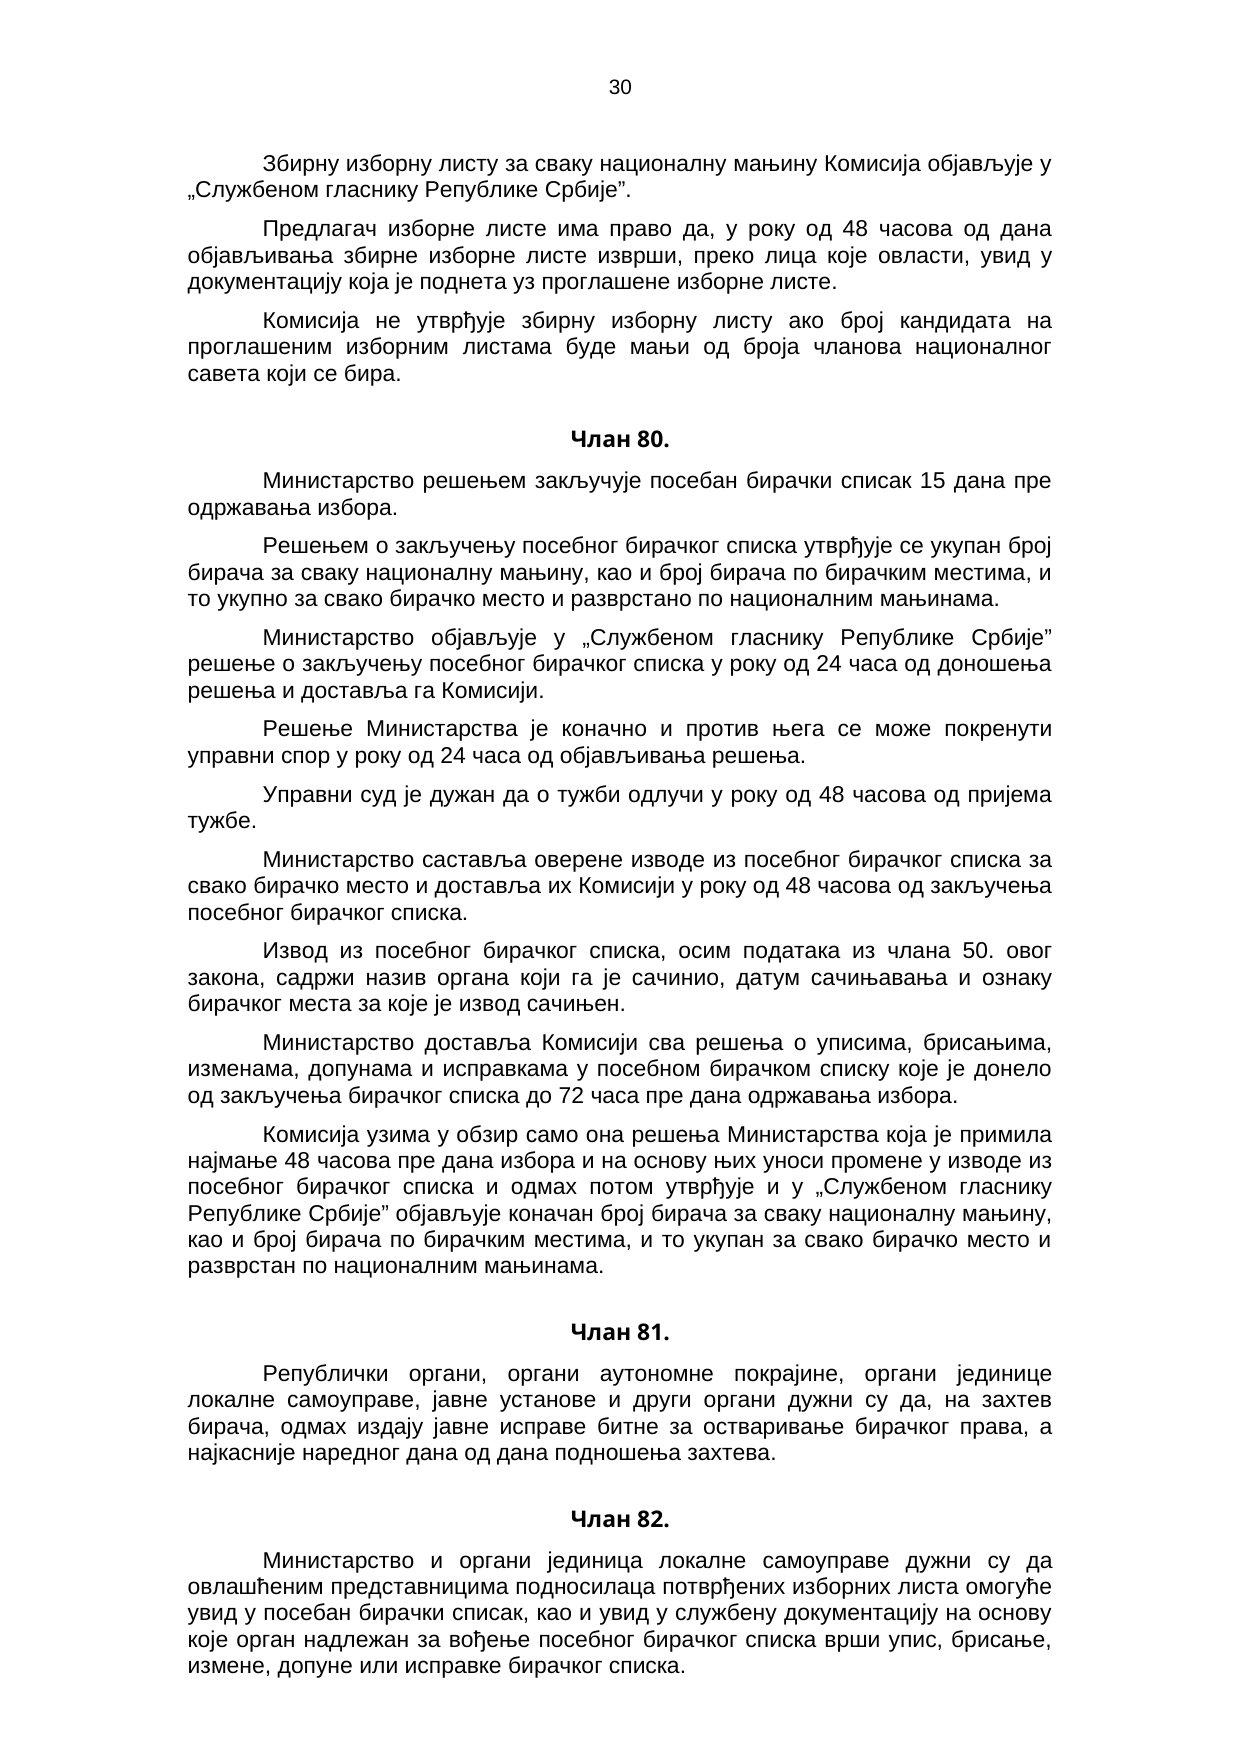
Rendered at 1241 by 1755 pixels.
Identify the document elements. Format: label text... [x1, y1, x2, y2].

text Извод из посебног бирачког списка, осим података из члана 50. овог закона, садржи назив органа који га је сачинио, датум сачињавања и ознаку бирачког места за које је извод сачињен. [187, 937, 1053, 1016]
text Решење Министарства је коначно и против њега се може покренути управни спор у року од 24 часа од објављивања решења. [187, 715, 1053, 768]
text Министарство објављује у „Службеном гласнику Републике Србије” решење о закључењу посебног бирачког списка у року од 24 часа од доношења решења и доставља га Комисији. [187, 624, 1053, 703]
text Министарство и органи јединица локалне самоуправе дужни су да овлашћеним представницима подносилаца потврђених изборних листа омогуће увид у посебан бирачки списак, као и увид у службену документацију на основу које орган надлежан за вођење посебног бирачког списка врши упис, брисање, измене, допуне или исправке бирачког списка. [187, 1547, 1053, 1678]
text Управни суд је дужан да о тужби одлучи у року од 48 часова од пријема тужбе. [187, 781, 1053, 833]
text Члан 82. [262, 1503, 978, 1534]
text Збирну изборну листу за сваку националну мањину Комисија објављује у „Службеном гласнику Републике Србије”. [187, 150, 1053, 203]
text Члан 80. [262, 423, 978, 454]
text Комисија узима у обзир само она решења Министарства која је примила најмање 48 часова пре дана избора и на основу њих уноси промене у изводе из посебног бирачког списка и одмах потом утврђује и у „Службеном гласнику Републике Србије” објављује коначан број бирача за сваку националну мањину, као и број бирача по бирачким местима, и то укупан за свако бирачко место и разврстан по националним мањинама. [187, 1121, 1053, 1279]
text Министарство решењем закључује посебан бирачки списак 15 дана пре одржавања избора. [187, 467, 1053, 520]
text Министарство доставља Комисији сва решења о уписима, брисањима, изменама, допунама и исправкама у посебном бирачком списку које је донело од закључења бирачког списка до 72 часа пре дана одржавања избора. [187, 1029, 1053, 1108]
text Комисија не утврђује збирну изборну листу ако број кандидата на проглашеним изборним листама буде мањи од броја чланова националног савета који се бира. [187, 307, 1053, 386]
text Члан 81. [262, 1316, 978, 1347]
text Министарство саставља оверене изводе из посебног бирачког списка за свако бирачко место и доставља их Комисији у року од 48 часова од закључења посебног бирачког списка. [187, 846, 1053, 925]
text Републички органи, органи аутономне покрајине, органи јединице локалне самоуправе, јавне установе и други органи дужни су да, на захтев бирача, одмах издају јавне исправе битне за остваривање бирачког права, а најкасније наредног дана од дана подношења захтева. [187, 1360, 1053, 1465]
text Предлагач изборне листе има право да, у року од 48 часова од дана објављивања збирне изборне листе изврши, преко лица које овласти, увид у документацију која је поднета уз проглашене изборне листе. [187, 215, 1053, 294]
text Решењем о закључењу посебног бирачког списка утврђује се укупан број бирача за сваку националну мањину, као и број бирача по бирачким местима, и то укупно за свако бирачко место и разврстано по националним мањинама. [187, 532, 1053, 611]
